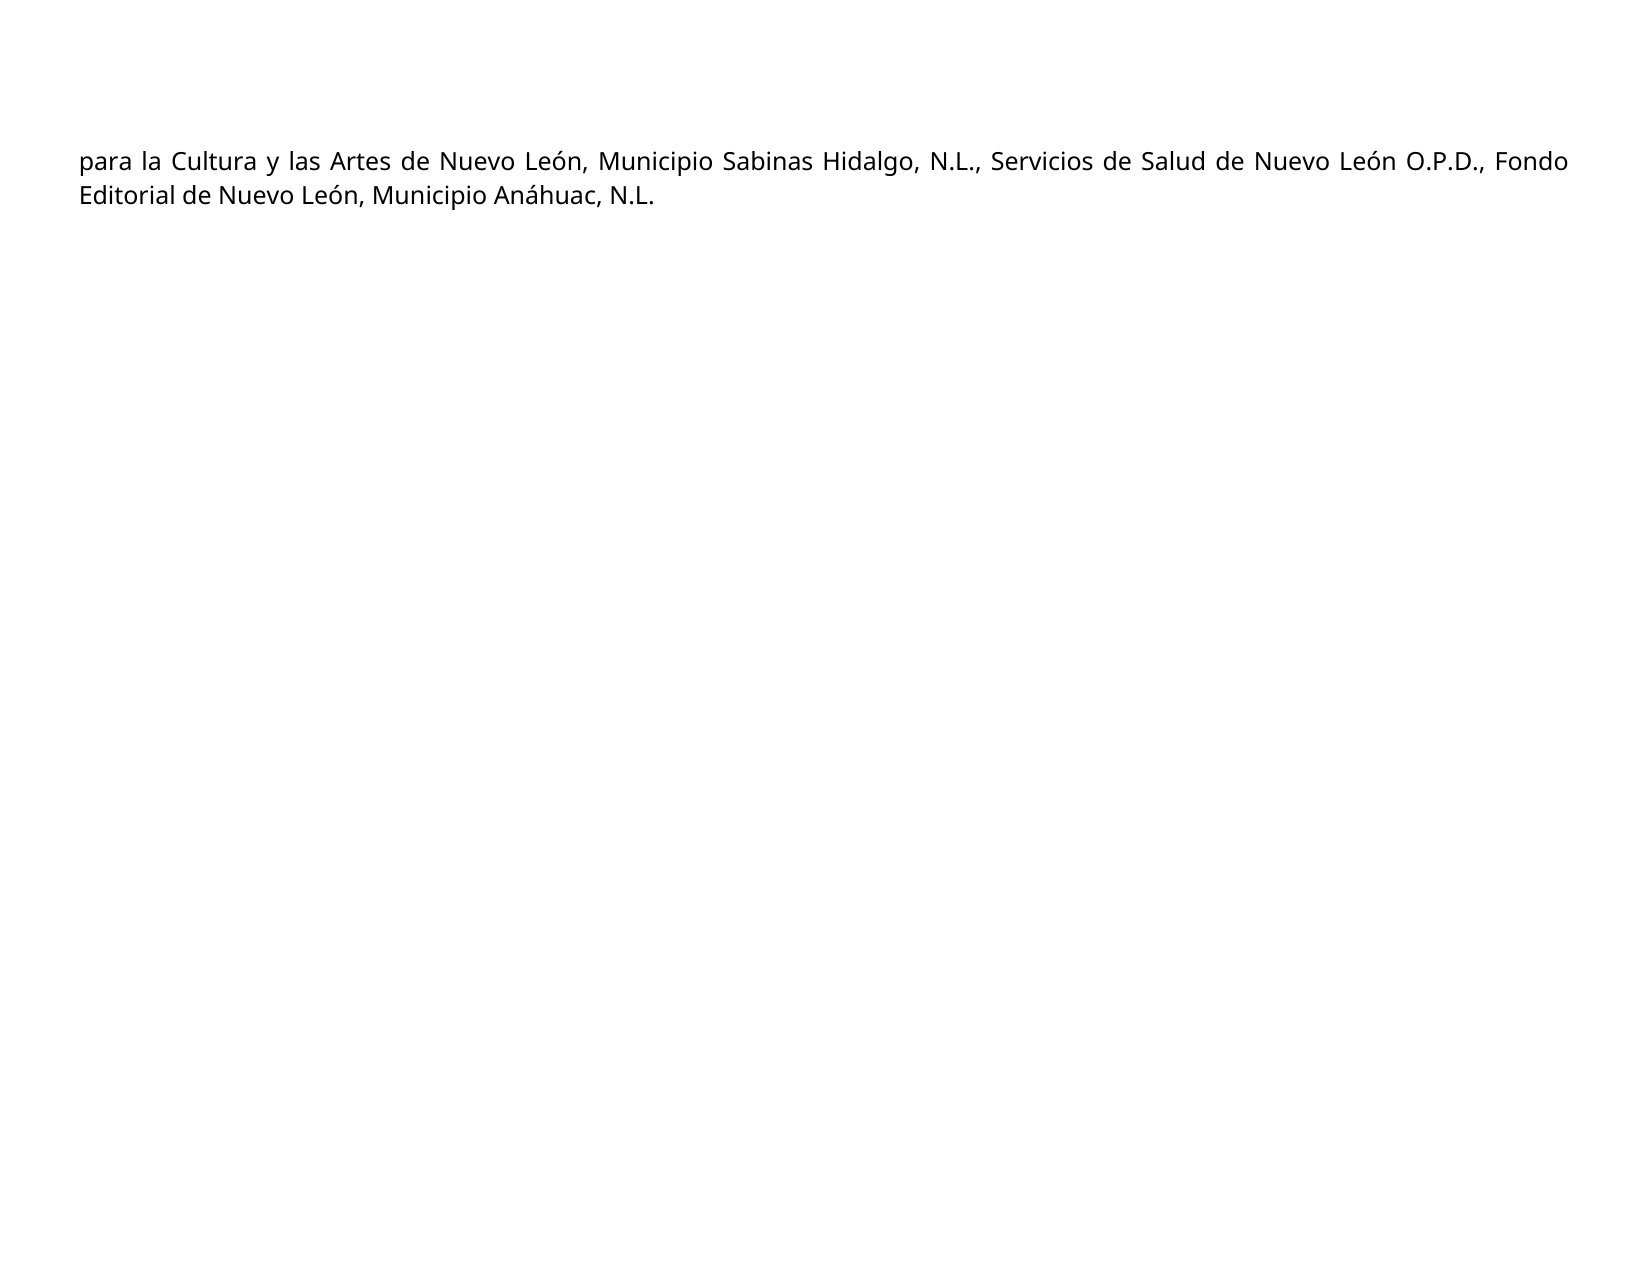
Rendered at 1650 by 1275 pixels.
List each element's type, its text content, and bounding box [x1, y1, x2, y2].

text A esta capacitación asistieron funcionarios de Colegio Nacional de Educación Profesional Técnica, Secretaría de Seguridad, Instituto Estatal de Cultura Fisica y Deporte, Municipio Guadalupe, N.L., Tribunal de Arbitraje del Estado, Universidad Autonoma de Nuevo León, Municipio Montemorelos, N.L., Municipio Los Ramones, N.L., Fideicomiso Distrito Tec, Municipio García, N.L., Servicios de Agua y Drenaje de Monterrey, I.P.D., Institución Municipal de Desarrollo Policial de Guadalupe , Municipio El Carmen, N.L., Universidad Tecnologica de Linares, Instituto de Movilidad y Accesibilidad de Nuevo León, Colegio Militarizado “General Mariano Escobedo” del Estado de Nuevo León, Secretaría de Desarrollo Regional y Agropecuario, Consejo para la Cultura y las Artes de Nuevo León, Municipio Sabinas Hidalgo, N.L., Servicios de Salud de Nuevo León O.P.D., Fondo Editorial de Nuevo León, Municipio Anáhuac, N.L. [78, 144, 1571, 212]
